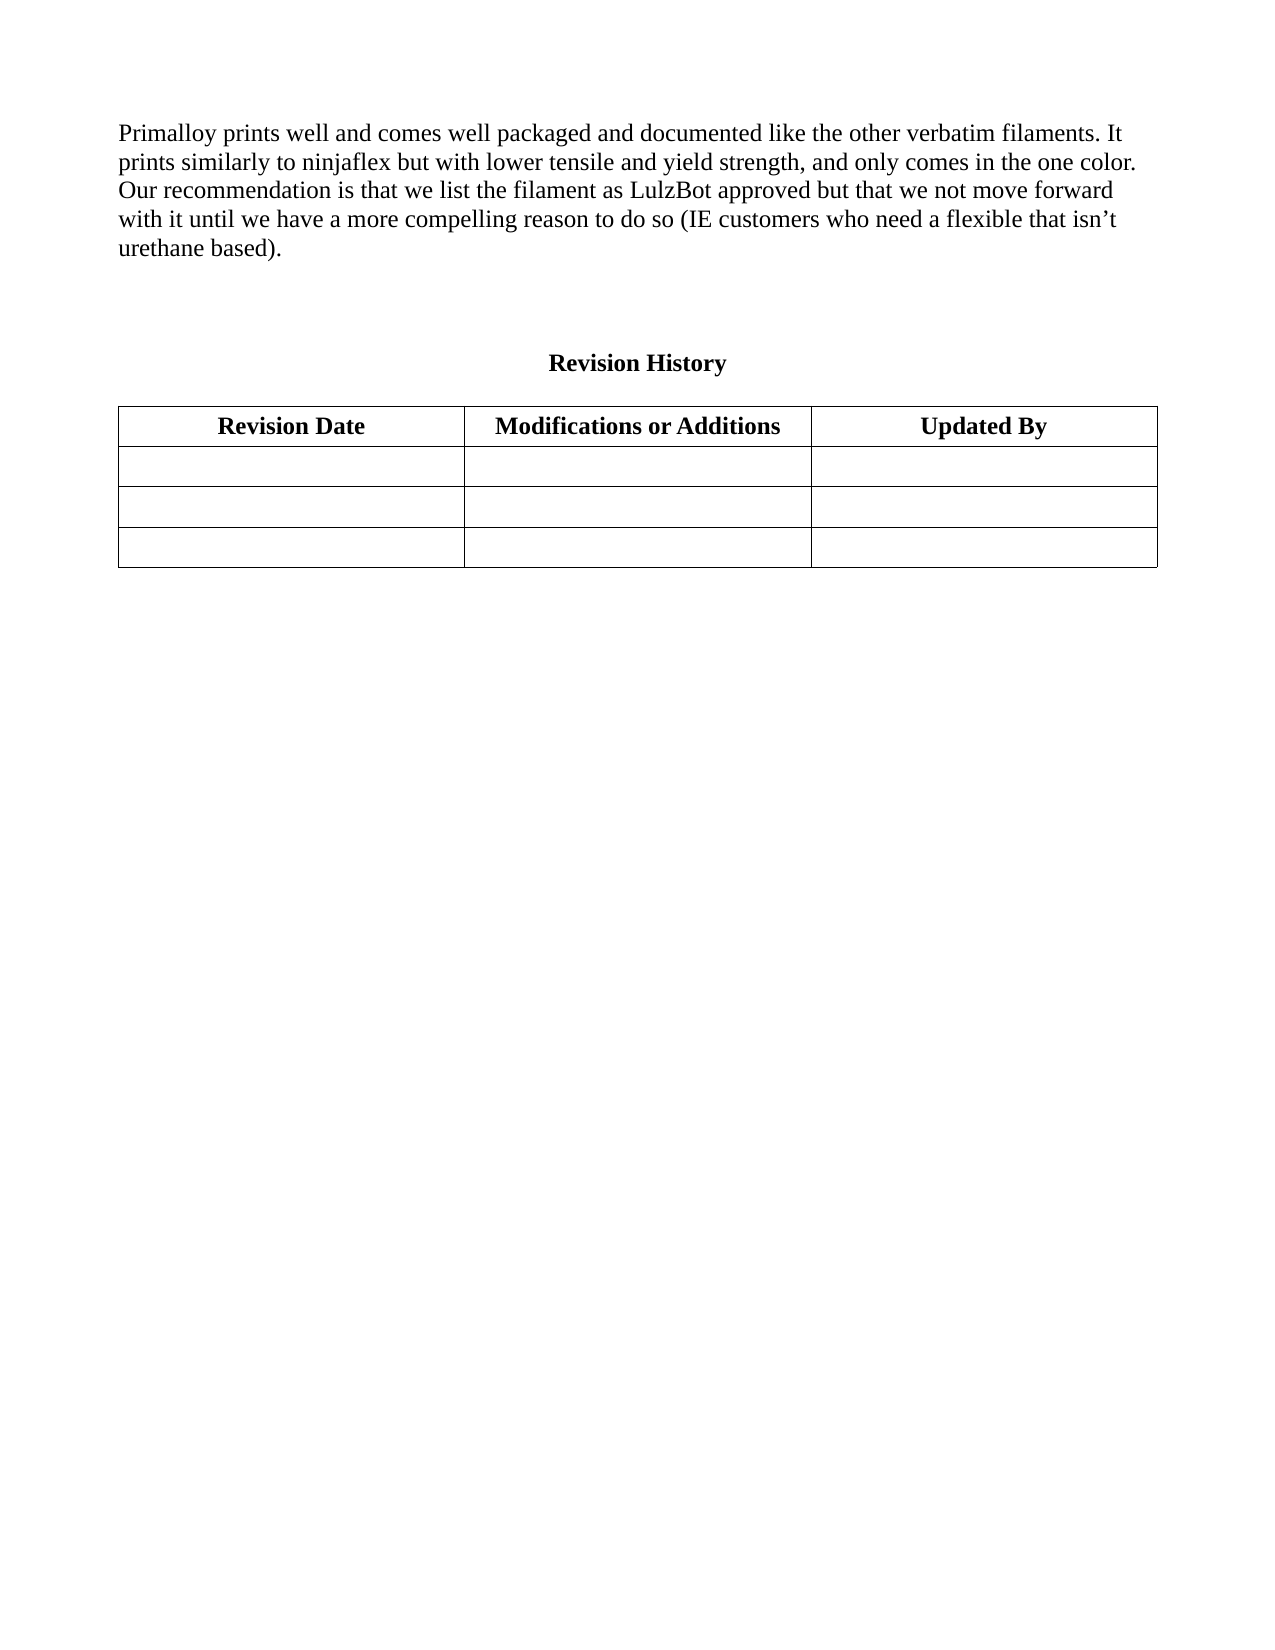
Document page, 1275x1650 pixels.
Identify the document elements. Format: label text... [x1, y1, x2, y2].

text Revision History [118, 348, 1157, 377]
table_cell [119, 528, 464, 567]
table_cell [465, 447, 811, 486]
table_header Revision Date [119, 407, 464, 446]
text Primalloy prints well and comes well packaged and documented like the other verbatim filaments. It prints similarly to ninjaflex but with lower tensile and yield strength, and only comes in the one color. Our recommendation is that we list the filament as LulzBot approved but that we not move forward with it until we have a more compelling reason to do so (IE customers who need a flexible that isn’t urethane based). [118, 118, 1157, 262]
table_cell [119, 447, 464, 486]
table_cell [465, 528, 811, 567]
table_cell [812, 528, 1157, 567]
table_header Updated By [812, 407, 1157, 446]
table_cell [465, 487, 811, 527]
table_header Modifications or Additions [465, 407, 811, 446]
table_cell [119, 487, 464, 527]
table_cell [812, 447, 1157, 486]
table_cell [812, 487, 1157, 527]
